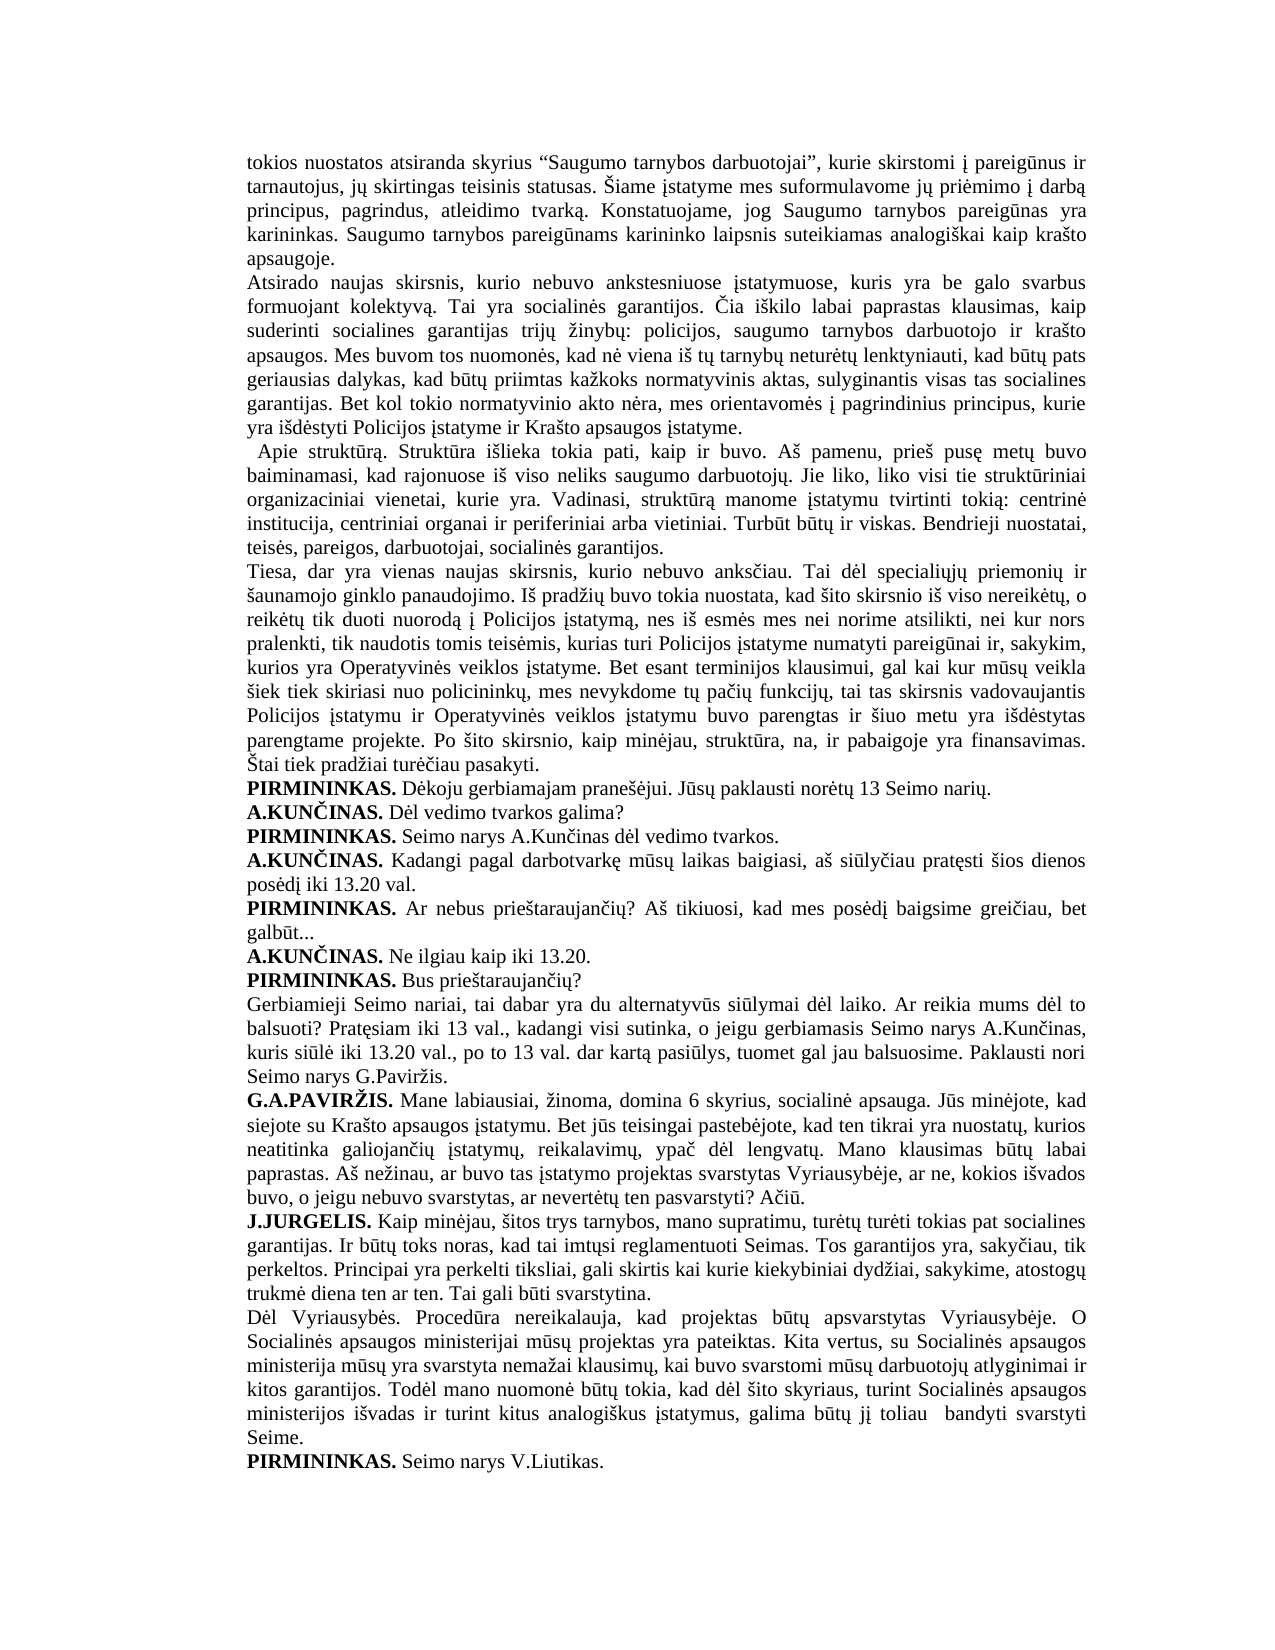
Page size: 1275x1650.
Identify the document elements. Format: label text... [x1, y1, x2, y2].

text Apie struktūrą. Struktūra išlieka tokia pati, kaip ir buvo. Aš pamenu, prieš pusę metų buvo baiminamasi, kad rajonuose iš viso neliks saugumo darbuotojų. Jie liko, liko visi tie struktūriniai organizaciniai vienetai, kurie yra. Vadinasi, struktūrą manome įstatymu tvirtinti tokią: centrinė institucija, centriniai organai ir periferiniai arba vietiniai. Turbūt būtų ir viskas. Bendrieji nuostatai, teisės, pareigos, darbuotojai, socialinės garantijos. [247, 439, 1087, 559]
text tokios nuostatos atsiranda skyrius “Saugumo tarnybos darbuotojai”, kurie skirstomi į pareigūnus ir tarnautojus, jų skirtingas teisinis statusas. Šiame įstatyme mes suformulavome jų priėmimo į darbą principus, pagrindus, atleidimo tvarką. Konstatuojame, jog Saugumo tarnybos pareigūnas yra karininkas. Saugumo tarnybos pareigūnams karininko laipsnis suteikiamas analogiškai kaip krašto apsaugoje. [247, 150, 1087, 270]
text A.KUNČINAS. Dėl vedimo tvarkos galima? [247, 800, 1087, 824]
text Dėl Vyriausybės. Procedūra nereikalauja, kad projektas būtų apsvarstytas Vyriausybėje. O Socialinės apsaugos ministerijai mūsų projektas yra pateiktas. Kita vertus, su Socialinės apsaugos ministerija mūsų yra svarstyta nemažai klausimų, kai buvo svarstomi mūsų darbuotojų atlyginimai ir kitos garantijos. Todėl mano nuomonė būtų tokia, kad dėl šito skyriaus, turint Socialinės apsaugos ministerijos išvadas ir turint kitus analogiškus įstatymus, galima būtų jį toliau bandyti svarstyti Seime. [247, 1305, 1087, 1449]
text A.KUNČINAS. Ne ilgiau kaip iki 13.20. [247, 944, 1087, 968]
text Atsirado naujas skirsnis, kurio nebuvo ankstesniuose įstatymuose, kuris yra be galo svarbus formuojant kolektyvą. Tai yra socialinės garantijos. Čia iškilo labai paprastas klausimas, kaip suderinti socialines garantijas trijų žinybų: policijos, saugumo tarnybos darbuotojo ir krašto apsaugos. Mes buvom tos nuomonės, kad nė viena iš tų tarnybų neturėtų lenktyniauti, kad būtų pats geriausias dalykas, kad būtų priimtas kažkoks normatyvinis aktas, sulyginantis visas tas socialines garantijas. Bet kol tokio normatyvinio akto nėra, mes orientavomės į pagrindinius principus, kurie yra išdėstyti Policijos įstatyme ir Krašto apsaugos įstatyme. [247, 270, 1087, 439]
text PIRMININKAS. Ar nebus prieštaraujančių? Aš tikiuosi, kad mes posėdį baigsime greičiau, bet galbūt... [247, 896, 1087, 944]
text A.KUNČINAS. Kadangi pagal darbotvarkę mūsų laikas baigiasi, aš siūlyčiau pratęsti šios dienos posėdį iki 13.20 val. [247, 848, 1087, 896]
text G.A.PAVIRŽIS. Mane labiausiai, žinoma, domina 6 skyrius, socialinė apsauga. Jūs minėjote, kad siejote su Krašto apsaugos įstatymu. Bet jūs teisingai pastebėjote, kad ten tikrai yra nuostatų, kurios neatitinka galiojančių įstatymų, reikalavimų, ypač dėl lengvatų. Mano klausimas būtų labai paprastas. Aš nežinau, ar buvo tas įstatymo projektas svarstytas Vyriausybėje, ar ne, kokios išvados buvo, o jeigu nebuvo svarstytas, ar nevertėtų ten pasvarstyti? Ačiū. [247, 1088, 1087, 1209]
text J.JURGELIS. Kaip minėjau, šitos trys tarnybos, mano supratimu, turėtų turėti tokias pat socialines garantijas. Ir būtų toks noras, kad tai imtųsi reglamentuoti Seimas. Tos garantijos yra, sakyčiau, tik perkeltos. Principai yra perkelti tiksliai, gali skirtis kai kurie kiekybiniai dydžiai, sakykime, atostogų trukmė diena ten ar ten. Tai gali būti svarstytina. [247, 1209, 1087, 1305]
text PIRMININKAS. Bus prieštaraujančių? [247, 968, 1087, 992]
text PIRMININKAS. Seimo narys A.Kunčinas dėl vedimo tvarkos. [247, 824, 1087, 848]
text Gerbiamieji Seimo nariai, tai dabar yra du alternatyvūs siūlymai dėl laiko. Ar reikia mums dėl to balsuoti? Pratęsiam iki 13 val., kadangi visi sutinka, o jeigu gerbiamasis Seimo narys A.Kunčinas, kuris siūlė iki 13.20 val., po to 13 val. dar kartą pasiūlys, tuomet gal jau balsuosime. Paklausti nori Seimo narys G.Paviržis. [247, 992, 1087, 1088]
text Tiesa, dar yra vienas naujas skirsnis, kurio nebuvo anksčiau. Tai dėl specialiųjų priemonių ir šaunamojo ginklo panaudojimo. Iš pradžių buvo tokia nuostata, kad šito skirsnio iš viso nereikėtų, o reikėtų tik duoti nuorodą į Policijos įstatymą, nes iš esmės mes nei norime atsilikti, nei kur nors pralenkti, tik naudotis tomis teisėmis, kurias turi Policijos įstatyme numatyti pareigūnai ir, sakykim, kurios yra Operatyvinės veiklos įstatyme. Bet esant terminijos klausimui, gal kai kur mūsų veikla šiek tiek skiriasi nuo policininkų, mes nevykdome tų pačių funkcijų, tai tas skirsnis vadovaujantis Policijos įstatymu ir Operatyvinės veiklos įstatymu buvo parengtas ir šiuo metu yra išdėstytas parengtame projekte. Po šito skirsnio, kaip minėjau, struktūra, na, ir pabaigoje yra finansavimas. Štai tiek pradžiai turėčiau pasakyti. [247, 559, 1087, 776]
text PIRMININKAS. Seimo narys V.Liutikas. [247, 1449, 1087, 1473]
text PIRMININKAS. Dėkoju gerbiamajam pranešėjui. Jūsų paklausti norėtų 13 Seimo narių. [247, 776, 1087, 800]
